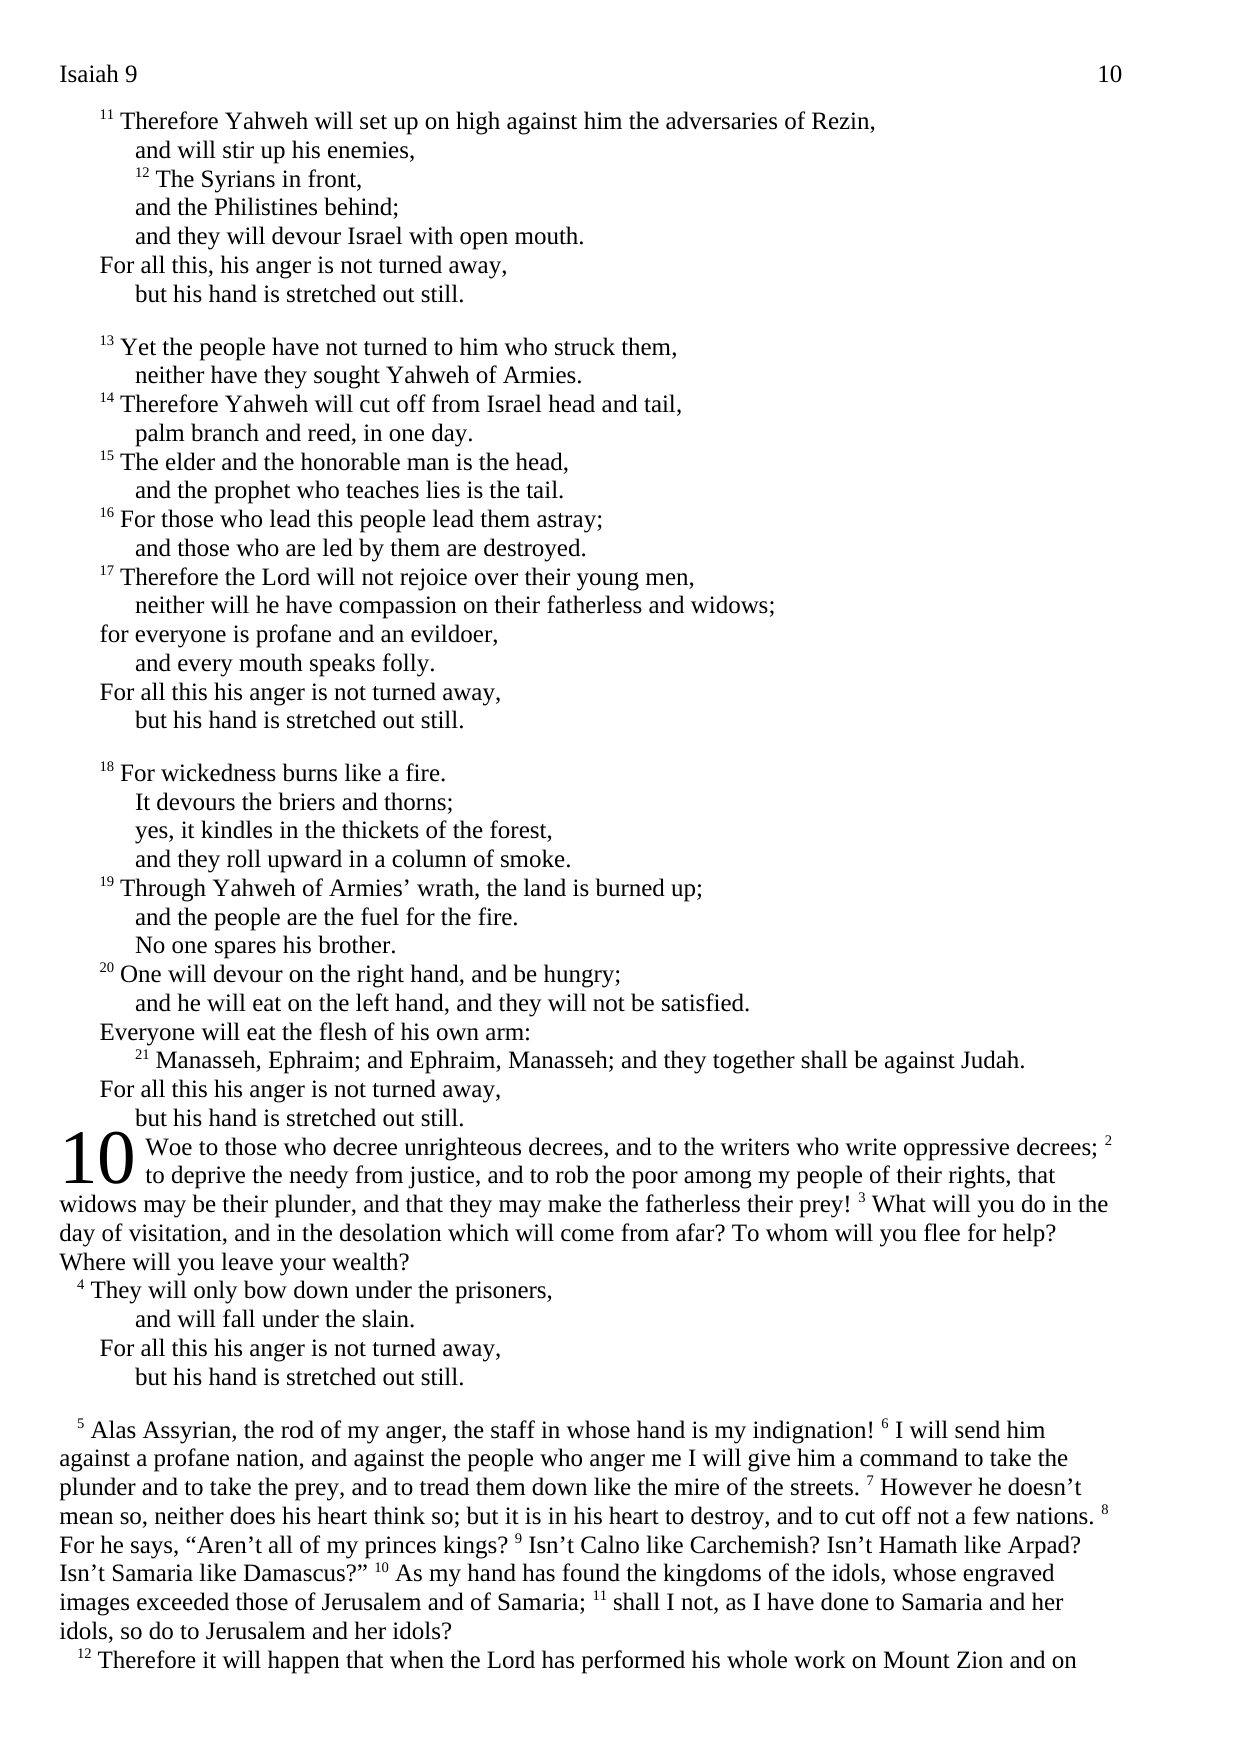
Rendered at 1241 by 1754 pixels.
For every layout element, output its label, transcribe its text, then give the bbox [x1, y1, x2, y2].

text but his hand is stretched out still. [135, 1362, 1122, 1391]
text and the prophet who teaches lies is the tail. [135, 475, 1122, 504]
text palm branch and reed, in one day. [135, 418, 1122, 447]
text yes, it kindles in the thickets of the forest, [135, 816, 1122, 844]
text For all this, his anger is not turned away, [99, 250, 1122, 279]
text and the Philistines behind; [135, 192, 1122, 221]
text 12 The Syrians in front, [135, 164, 1122, 192]
text 15 The elder and the honorable man is the head, [99, 447, 1122, 475]
text and they will devour Israel with open mouth. [135, 221, 1122, 250]
text For all this his anger is not turned away, [99, 1074, 1122, 1103]
text It devours the briers and thorns; [135, 787, 1122, 816]
text and those who are led by them are destroyed. [135, 533, 1122, 562]
text 5 Alas Assyrian, the rod of my anger, the staff in whose hand is my indignation! 6 I will send him against a profane nation, and against the people who anger me I will give him a command to take the plunder and to take the prey, and to tread them down like the mire of the streets. 7 However he doesn’t mean so, neither does his heart think so; but it is in his heart to destroy, and to cut off not a few nations. 8 For he says, “Aren’t all of my princes kings? 9 Isn’t Calno like Carchemish? Isn’t Hamath like Arpad? Isn’t Samaria like Damascus?” 10 As my hand has found the kingdoms of the idols, whose engraved images exceeded those of Jerusalem and of Samaria; 11 shall I not, as I have done to Samaria and her idols, so do to Jerusalem and her idols? [59, 1415, 1122, 1645]
text and the people are the fuel for the fire. [135, 902, 1122, 931]
text and they roll upward in a column of smoke. [135, 844, 1122, 873]
text and every mouth speaks folly. [135, 648, 1122, 677]
text Everyone will eat the flesh of his own arm: [99, 1017, 1122, 1046]
text 11 Therefore Yahweh will set up on high against him the adversaries of Rezin, [99, 106, 1122, 135]
text 13 Yet the people have not turned to him who struck them, [99, 332, 1122, 360]
text 17 Therefore the Lord will not rejoice over their young men, [99, 562, 1122, 590]
text 14 Therefore Yahweh will cut off from Israel head and tail, [99, 389, 1122, 418]
text but his hand is stretched out still. [135, 705, 1122, 734]
text For all this his anger is not turned away, [99, 1333, 1122, 1362]
text neither have they sought Yahweh of Armies. [135, 360, 1122, 389]
text For all this his anger is not turned away, [99, 677, 1122, 705]
text neither will he have compassion on their fatherless and widows; [135, 590, 1122, 619]
text 19 Through Yahweh of Armies’ wrath, the land is burned up; [99, 873, 1122, 902]
text No one spares his brother. [135, 931, 1122, 959]
text 16 For those who lead this people lead them astray; [99, 504, 1122, 533]
text and will fall under the slain. [135, 1304, 1122, 1333]
text 18 For wickedness burns like a fire. [99, 758, 1122, 787]
text 12 Therefore it will happen that when the Lord has performed his whole work on Mount Zion and on [59, 1645, 1122, 1673]
text and will stir up his enemies, [135, 135, 1122, 164]
text 10Woe to those who decree unrighteous decrees, and to the writers who write oppressive decrees; 2 to deprive the needy from justice, and to rob the poor among my people of their rights, that widows may be their plunder, and that they may make the fatherless their prey! 3 What will you do in the day of visitation, and in the desolation which will come from afar? To whom will you flee for help? Where will you leave your wealth? [59, 1132, 1122, 1276]
text but his hand is stretched out still. [135, 279, 1122, 307]
text for everyone is profane and an evildoer, [99, 619, 1122, 648]
text 21 Manasseh, Ephraim; and Ephraim, Manasseh; and they together shall be against Judah. [135, 1046, 1122, 1074]
text but his hand is stretched out still. [135, 1103, 1122, 1132]
text 20 One will devour on the right hand, and be hungry; [99, 959, 1122, 988]
text and he will eat on the left hand, and they will not be satisfied. [135, 988, 1122, 1017]
text 4 They will only bow down under the prisoners, [59, 1276, 1122, 1304]
